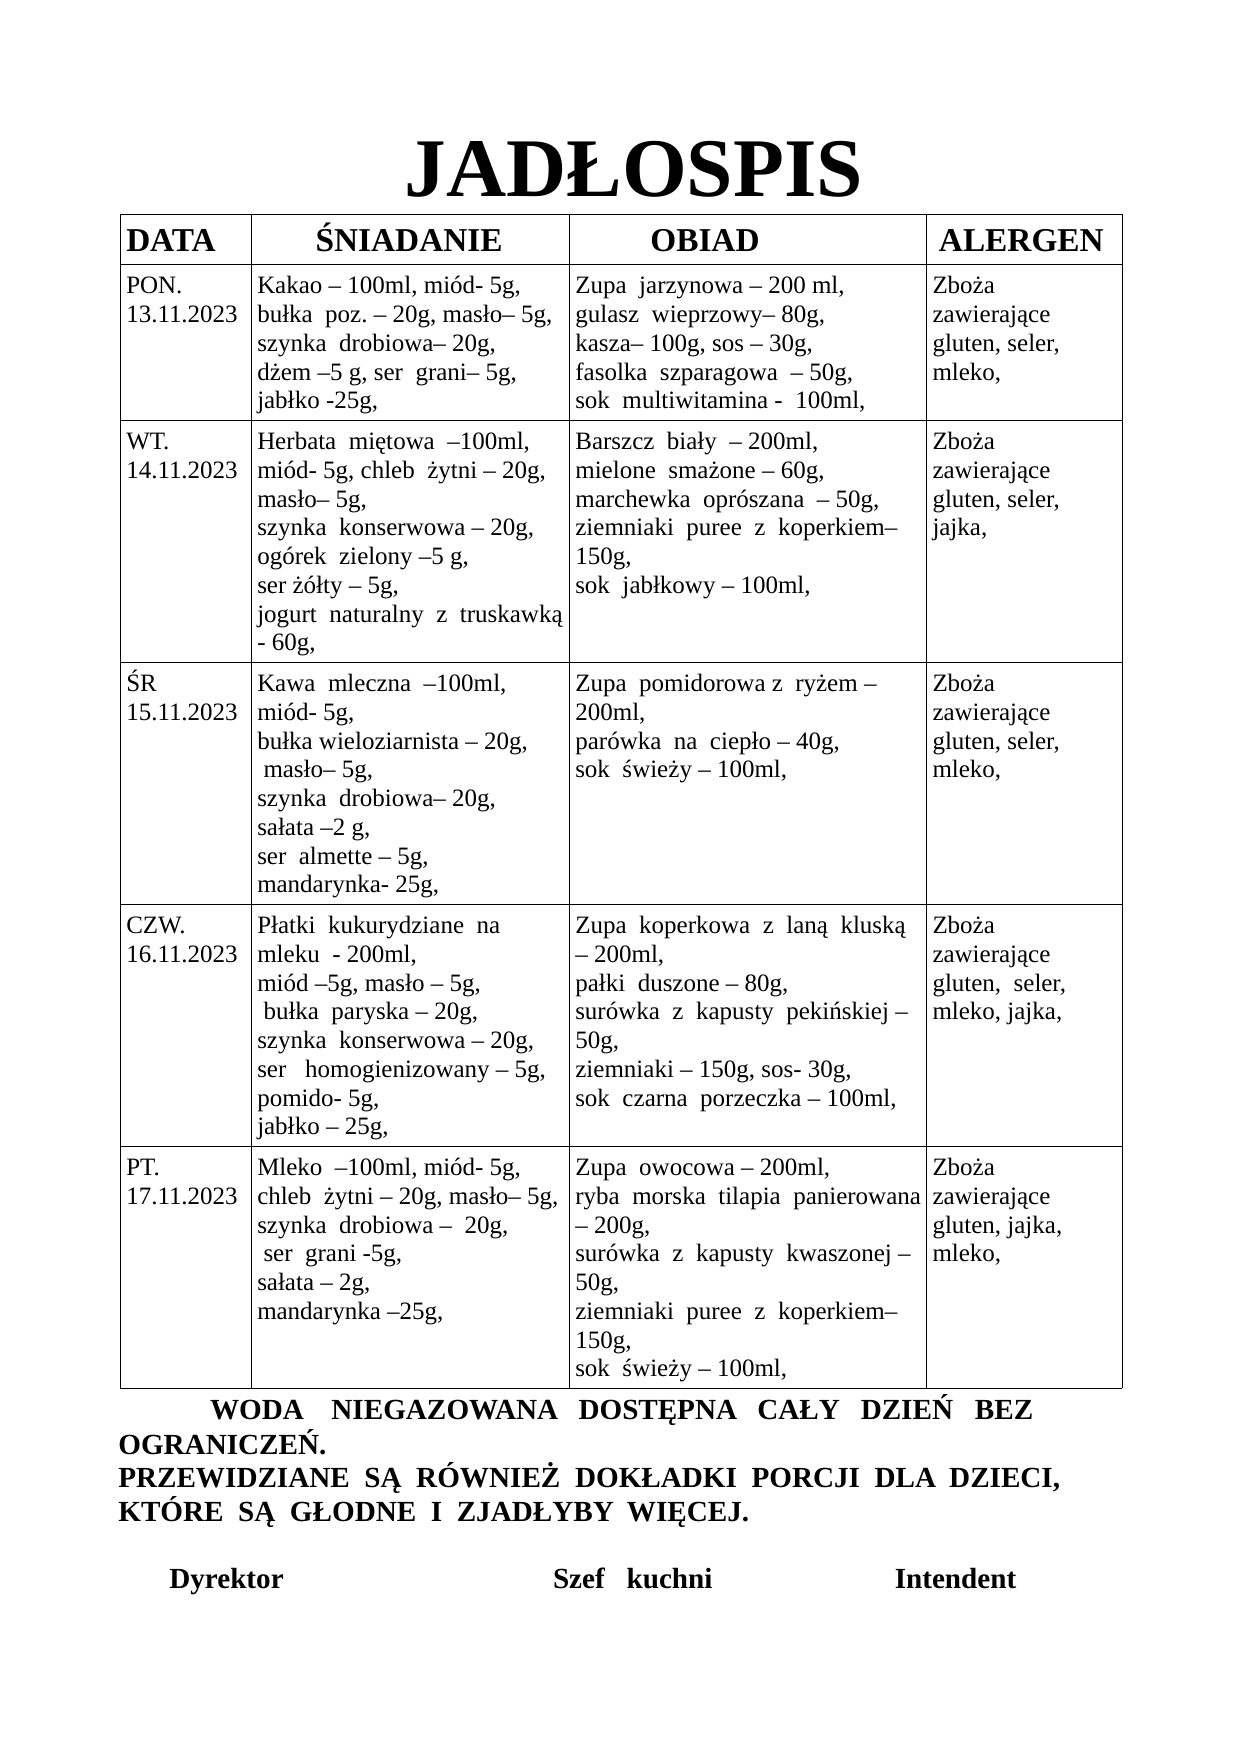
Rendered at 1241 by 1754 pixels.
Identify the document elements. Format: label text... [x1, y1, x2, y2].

table_cell Mleko –100ml, miód- 5g, chleb żytni – 20g, masło– 5g, szynka drobiowa – 20g, ser grani -5g, sałata – 2g, mandarynka –25g, [252, 1147, 569, 1388]
table_cell Zboża zawierające gluten, seler, mleko, [927, 663, 1122, 904]
text Dyrektor Szef kuchni Intendent [118, 1561, 1122, 1594]
table_cell Barszcz biały – 200ml, mielone smażone – 60g, marchewka oprószana – 50g, ziemniaki puree z koperkiem– 150g, sok jabłkowy – 100ml, [570, 421, 926, 662]
table_cell PT. 17.11.2023 [121, 1147, 251, 1388]
table_cell CZW. 16.11.2023 [121, 905, 251, 1146]
table_cell Zboża zawierające gluten, seler, mleko, [927, 265, 1122, 420]
table_cell Zupa koperkowa z laną kluską – 200ml, pałki duszone – 80g, surówka z kapusty pekińskiej – 50g, ziemniaki – 150g, sos- 30g, sok czarna porzeczka – 100ml, [570, 905, 926, 1146]
table_cell Zboża zawierające gluten, jajka, mleko, [927, 1147, 1122, 1388]
table_cell Kawa mleczna –100ml, miód- 5g, bułka wieloziarnista – 20g, masło– 5g, szynka drobiowa– 20g, sałata –2 g, ser almette – 5g, mandarynka- 25g, [252, 663, 569, 904]
table_header ŚNIADANIE [252, 215, 569, 264]
table_cell Zupa owocowa – 200ml, ryba morska tilapia panierowana – 200g, surówka z kapusty kwaszonej – 50g, ziemniaki puree z koperkiem– 150g, sok świeży – 100ml, [570, 1147, 926, 1388]
table_header ALERGEN [927, 215, 1122, 264]
table_header DATA [121, 215, 251, 264]
table_header OBIAD [570, 215, 926, 264]
table_cell WT. 14.11.2023 [121, 421, 251, 662]
table_cell Kakao – 100ml, miód- 5g, bułka poz. – 20g, masło– 5g, szynka drobiowa– 20g, dżem –5 g, ser grani– 5g, jabłko -25g, [252, 265, 569, 420]
table_cell PON. 13.11.2023 [121, 265, 251, 420]
table_cell Zboża zawierające gluten, seler, jajka, [927, 421, 1122, 662]
text PRZEWIDZIANE SĄ RÓWNIEŻ DOKŁADKI PORCJI DLA DZIECI, KTÓRE SĄ GŁODNE I ZJADŁYBY WIĘCEJ. [118, 1460, 1122, 1527]
table_cell Zupa pomidorowa z ryżem – 200ml, parówka na ciepło – 40g, sok świeży – 100ml, [570, 663, 926, 904]
table_cell Płatki kukurydziane na mleku - 200ml, miód –5g, masło – 5g, bułka paryska – 20g, szynka konserwowa – 20g, ser homogienizowany – 5g, pomido- 5g, jabłko – 25g, [252, 905, 569, 1146]
table_cell Zboża zawierające gluten, seler, mleko, jajka, [927, 905, 1122, 1146]
table_cell Herbata miętowa –100ml, miód- 5g, chleb żytni – 20g, masło– 5g, szynka konserwowa – 20g, ogórek zielony –5 g, ser żółty – 5g, jogurt naturalny z truskawką - 60g, [252, 421, 569, 662]
text JADŁOSPIS [118, 118, 1122, 214]
text WODA NIEGAZOWANA DOSTĘPNA CAŁY DZIEŃ BEZ OGRANICZEŃ. [118, 1388, 1122, 1460]
table_cell Zupa jarzynowa – 200 ml, gulasz wieprzowy– 80g, kasza– 100g, sos – 30g, fasolka szparagowa – 50g, sok multiwitamina - 100ml, [570, 265, 926, 420]
table_cell ŚR 15.11.2023 [121, 663, 251, 904]
